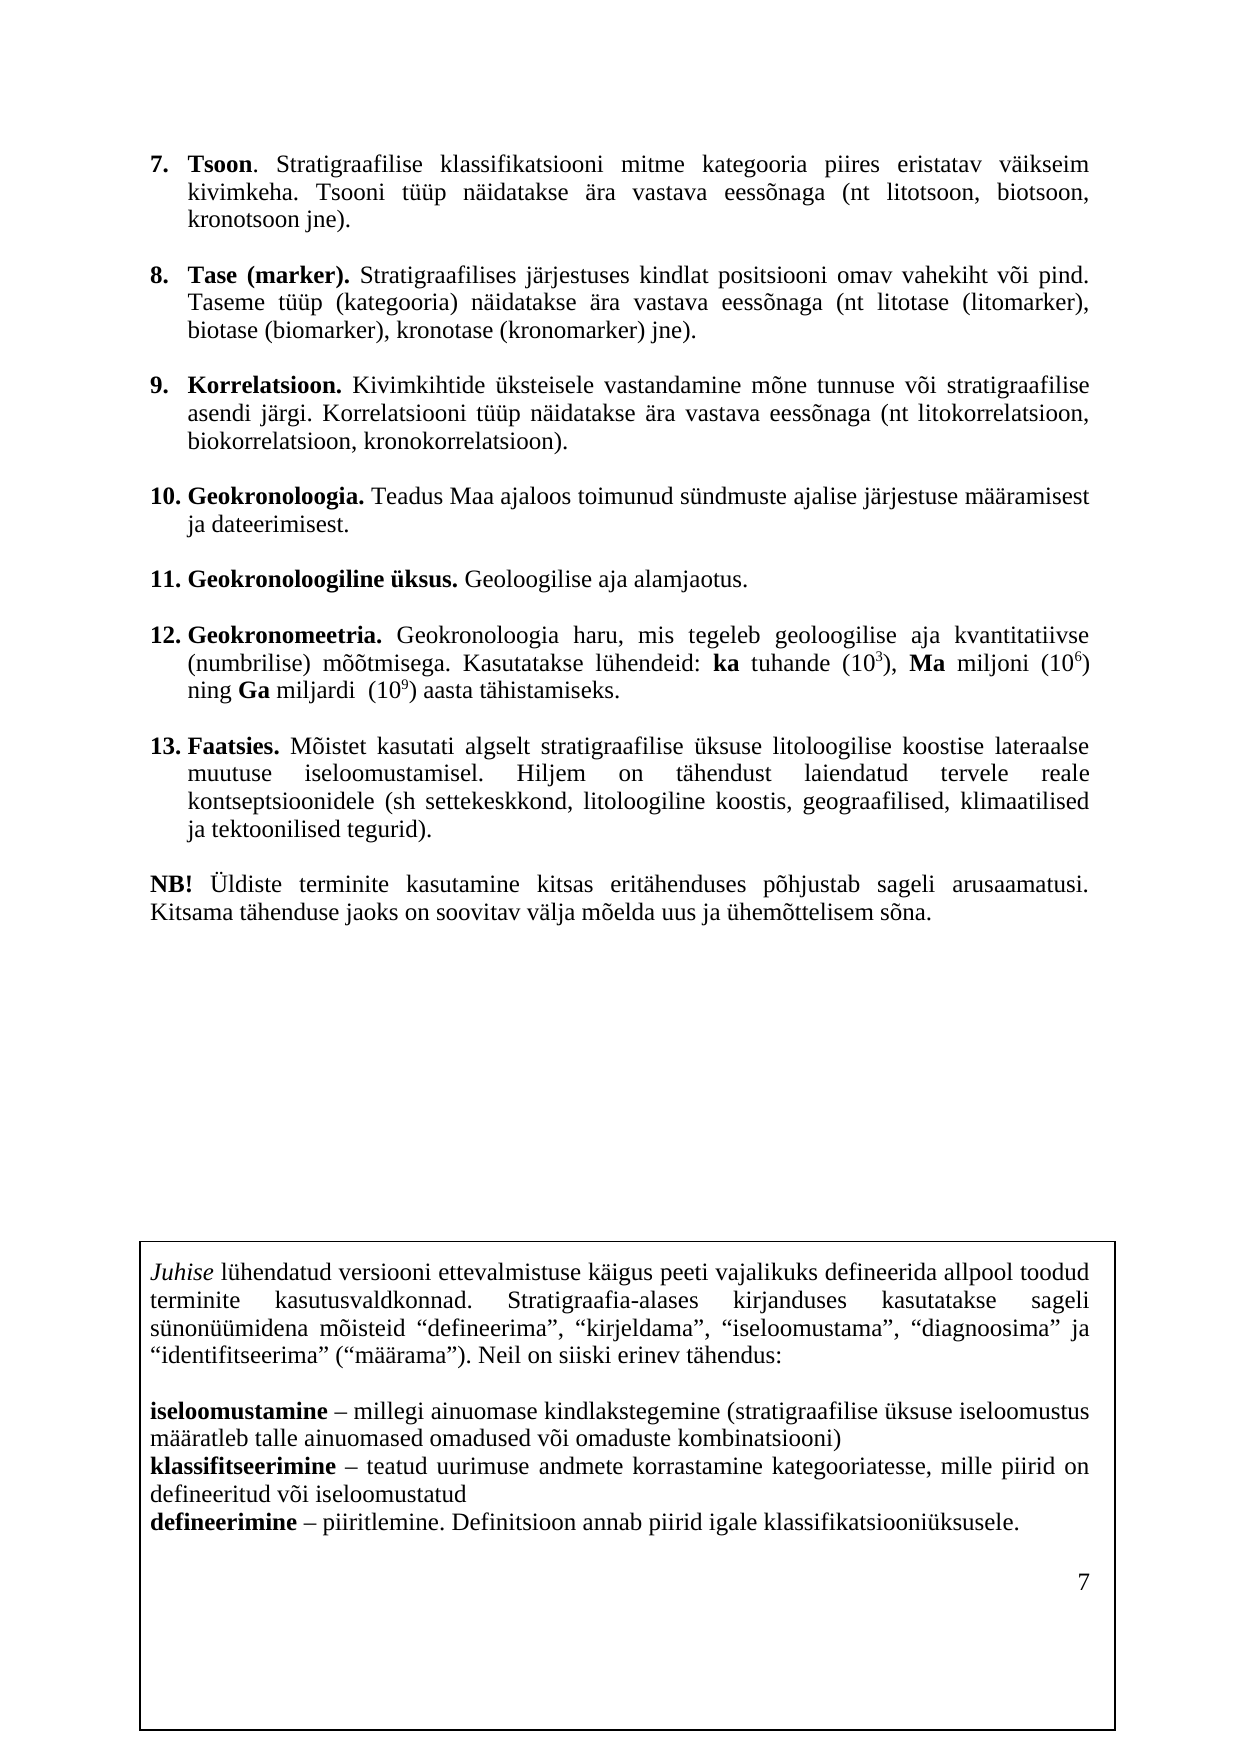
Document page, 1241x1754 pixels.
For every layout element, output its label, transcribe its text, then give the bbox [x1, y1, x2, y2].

text defineerimine – piiritlemine. Definitsioon annab piirid igale klassifikatsiooniüksusele. [150, 1508, 1090, 1535]
text Juhise lühendatud versiooni ettevalmistuse käigus peeti vajalikuks defineerida allpool toodud terminite kasutusvaldkonnad. Stratigraafia-alases kirjanduses kasutatakse sageli sünonüümidena mõisteid “defineerima”, “kirjeldama”, “iseloomustama”, “diagnoosima” ja “identifitseerima” (“määrama”). Neil on siiski erinev tähendus: [150, 1258, 1090, 1369]
list Tase (marker). Stratigraafilises järjestuses kindlat positsiooni omav vahekiht või pind. Taseme tüüp (kategooria) näidatakse ära vastava eessõnaga (nt litotase (litomarker), biotase (biomarker), kronotase (kronomarker) jne). [150, 261, 1090, 344]
list Korrelatsioon. Kivimkihtide üksteisele vastandamine mõne tunnuse või stratigraafilise asendi järgi. Korrelatsiooni tüüp näidatakse ära vastava eessõnaga (nt litokorrelatsioon, biokorrelatsioon, kronokorrelatsioon). [150, 372, 1090, 455]
list Geokronoloogiline üksus. Geoloogilise aja alamjaotus. [150, 566, 1090, 593]
text iseloomustamine – millegi ainuomase kindlakstegemine (stratigraafilise üksuse iseloomustus määratleb talle ainuomased omadused või omaduste kombinatsiooni) [150, 1397, 1090, 1452]
list Geokronomeetria. Geokronoloogia haru, mis tegeleb geoloogilise aja kvantitatiivse (numbrilise) mõõtmisega. Kasutatakse lühendeid: ka tuhande (103), Ma miljoni (106) ning Ga miljardi (109) aasta tähistamiseks. [150, 621, 1090, 704]
text NB! Üldiste terminite kasutamine kitsas eritähenduses põhjustab sageli arusaamatusi. Kitsama tähenduse jaoks on soovitav välja mõelda uus ja ühemõttelisem sõna. [150, 870, 1090, 926]
list Geokronoloogia. Teadus Maa ajaloos toimunud sündmuste ajalise järjestuse määramisest ja dateerimisest. [150, 482, 1090, 538]
list Tsoon. Stratigraafilise klassifikatsiooni mitme kategooria piires eristatav väikseim kivimkeha. Tsooni tüüp näidatakse ära vastava eessõnaga (nt litotsoon, biotsoon, kronotsoon jne). [150, 150, 1090, 233]
text klassifitseerimine – teatud uurimuse andmete korrastamine kategooriatesse, mille piirid on defineeritud või iseloomustatud [150, 1452, 1090, 1508]
list Faatsies. Mõistet kasutati algselt stratigraafilise üksuse litoloogilise koostise lateraalse muutuse iseloomustamisel. Hiljem on tähendust laiendatud tervele reale kontseptsioonidele (sh settekeskkond, litoloogiline koostis, geograafilised, klimaatilised ja tektoonilised tegurid). [150, 732, 1090, 843]
